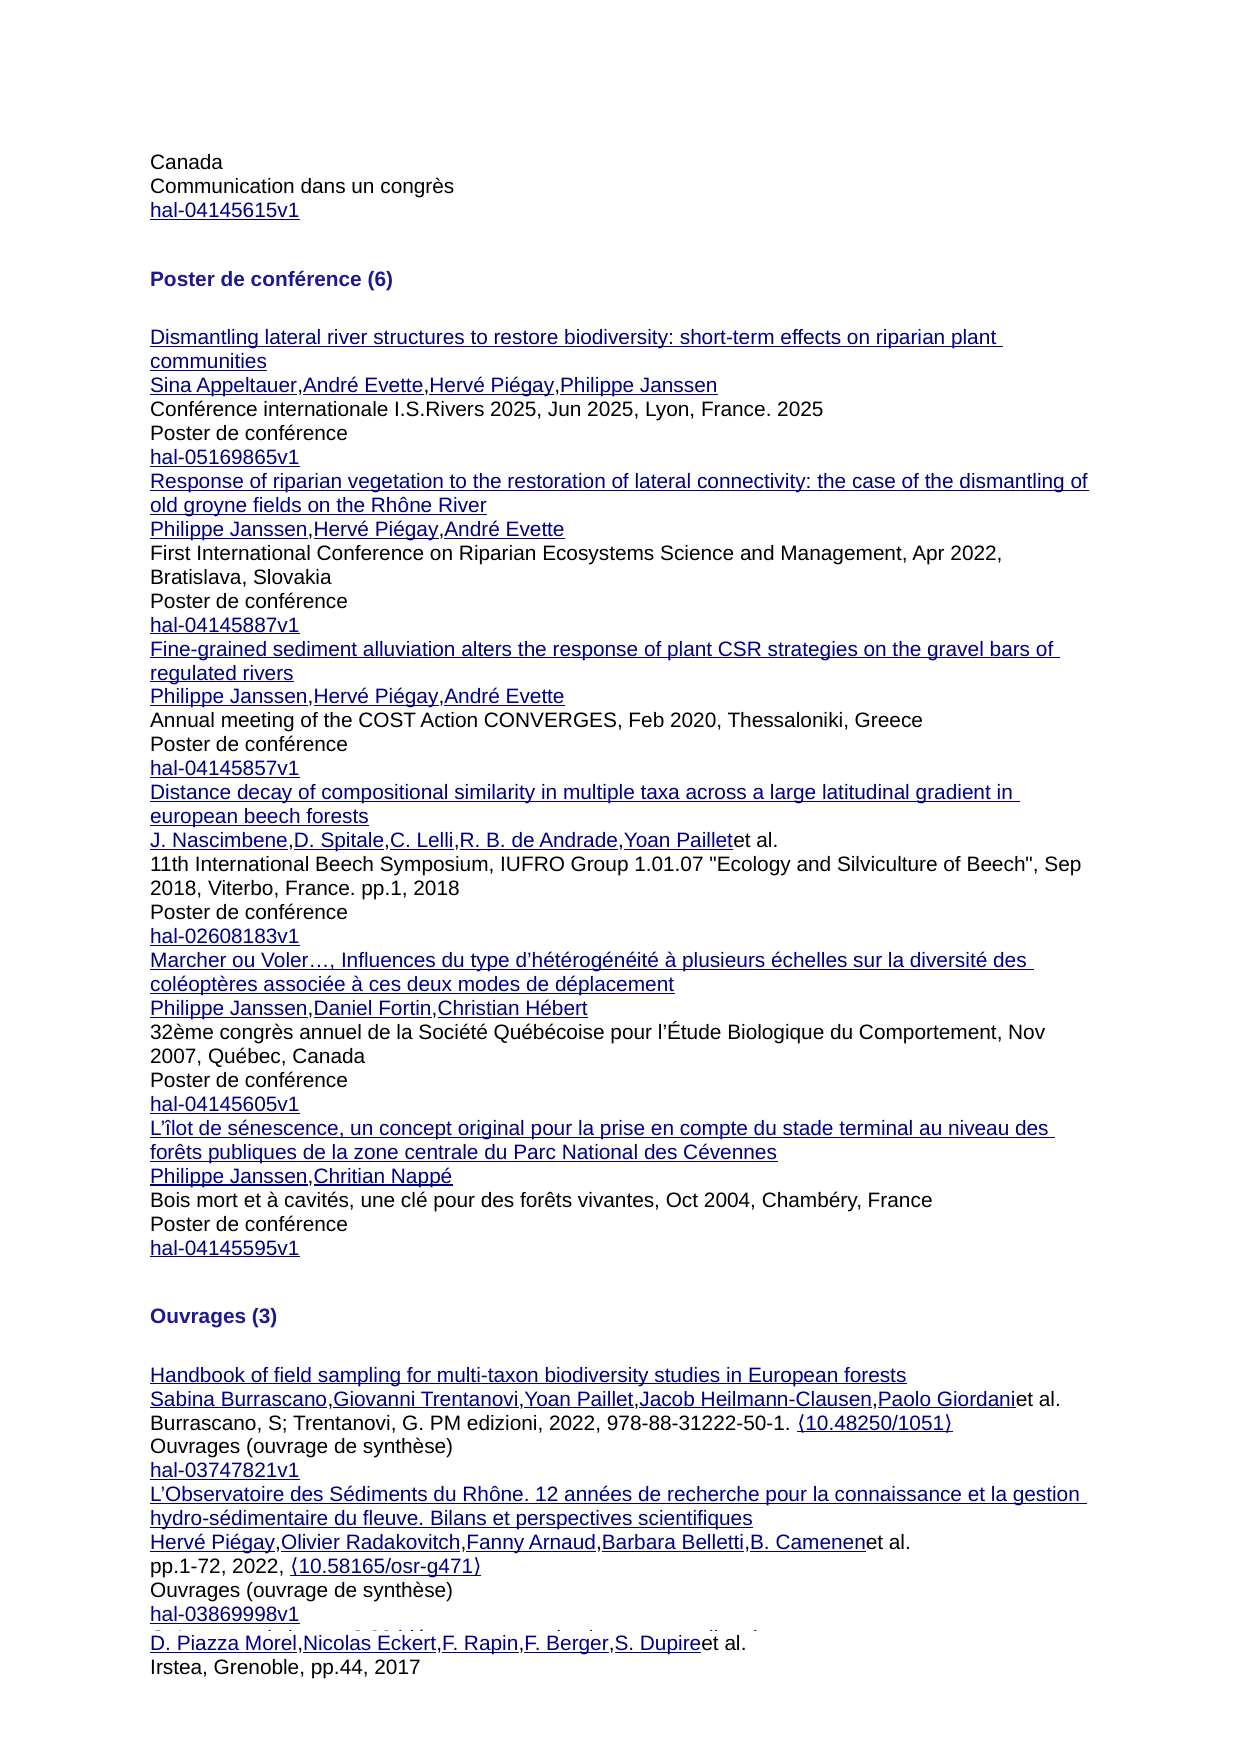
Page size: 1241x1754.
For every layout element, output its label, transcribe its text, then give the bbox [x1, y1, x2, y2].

table_cell Canada Communication dans un congrès hal-04145615v1 [150, 150, 1090, 222]
table_header Dismantling lateral river structures to restore biodiversity: short-term effects on riparian plant communities Sina Appeltauer,André Evette,Hervé Piégay,Philippe Janssen Conférence internationale I.S.Rivers 2025, Jun 2025, Lyon, France. 2025 Poster de conférence hal-05169865v1 [150, 325, 1090, 469]
table_cell Distance decay of compositional similarity in multiple taxa across a large latitudinal gradient in european beech forests J. Nascimbene,D. Spitale,C. Lelli,R. B. de Andrade,Yoan Pailletet al. 11th International Beech Symposium, IUFRO Group 1.01.07 "Ecology and Silviculture of Beech", Sep 2018, Viterbo, France. pp.1, 2018 Poster de conférence hal-02608183v1 [150, 780, 1090, 948]
table_cell L’îlot de sénescence, un concept original pour la prise en compte du stade terminal au niveau des forêts publiques de la zone centrale du Parc National des Cévennes Philippe Janssen,Chritian Nappé Bois mort et à cavités, une clé pour des forêts vivantes, Oct 2004, Chambéry, France Poster de conférence hal-04145595v1 [150, 1116, 1090, 1259]
table_cell Marcher ou Voler…, Influences du type d’hétérogénéité à plusieurs échelles sur la diversité des coléoptères associée à ces deux modes de déplacement Philippe Janssen,Daniel Fortin,Christian Hébert 32ème congrès annuel de la Société Québécoise pour l’Étude Biologique du Comportement, Nov 2007, Québec, Canada Poster de conférence hal-04145605v1 [150, 948, 1090, 1116]
table_cell L’Observatoire des Sédiments du Rhône. 12 années de recherche pour la connaissance et la gestion hydro-sédimentaire du fleuve. Bilans et perspectives scientifiques Hervé Piégay,Olivier Radakovitch,Fanny Arnaud,Barbara Belletti,B. Camenenet al. pp.1-72, 2022, ⟨10.58165/osr-g471⟩ Ouvrages (ouvrage de synthèse) hal-03869998v1 [150, 1482, 1090, 1626]
table_cell Fine-grained sediment alluviation alters the response of plant CSR strategies on the gravel bars of regulated rivers Philippe Janssen,Hervé Piégay,André Evette Annual meeting of the COST Action CONVERGES, Feb 2020, Thessaloniki, Greece Poster de conférence hal-04145857v1 [150, 636, 1090, 780]
subtitle Ouvrages (3) [150, 1304, 1090, 1328]
subtitle Poster de conférence (6) [150, 267, 1090, 291]
table_header Handbook of field sampling for multi-taxon biodiversity studies in European forests Sabina Burrascano,Giovanni Trentanovi,Yoan Paillet,Jacob Heilmann-Clausen,Paolo Giordaniet al. Burrascano, S; Trentanovi, G. PM edizioni, 2022, 978-88-31222-50-1. ⟨10.48250/1051⟩ Ouvrages (ouvrage de synthèse) hal-03747821v1 [150, 1363, 1090, 1482]
table_cell Qu'est-ce qui change ? 38 idées reçues sur le changement climatique en montagne D. Piazza Morel,Nicolas Eckert,F. Rapin,F. Berger,S. Dupireet al. Irstea, Grenoble, pp.44, 2017 Ouvrages hal-02607360v1 [150, 1626, 1090, 1679]
table_cell Response of riparian vegetation to the restoration of lateral connectivity: the case of the dismantling of old groyne fields on the Rhône River Philippe Janssen,Hervé Piégay,André Evette First International Conference on Riparian Ecosystems Science and Management, Apr 2022, Bratislava, Slovakia Poster de conférence hal-04145887v1 [150, 469, 1090, 636]
